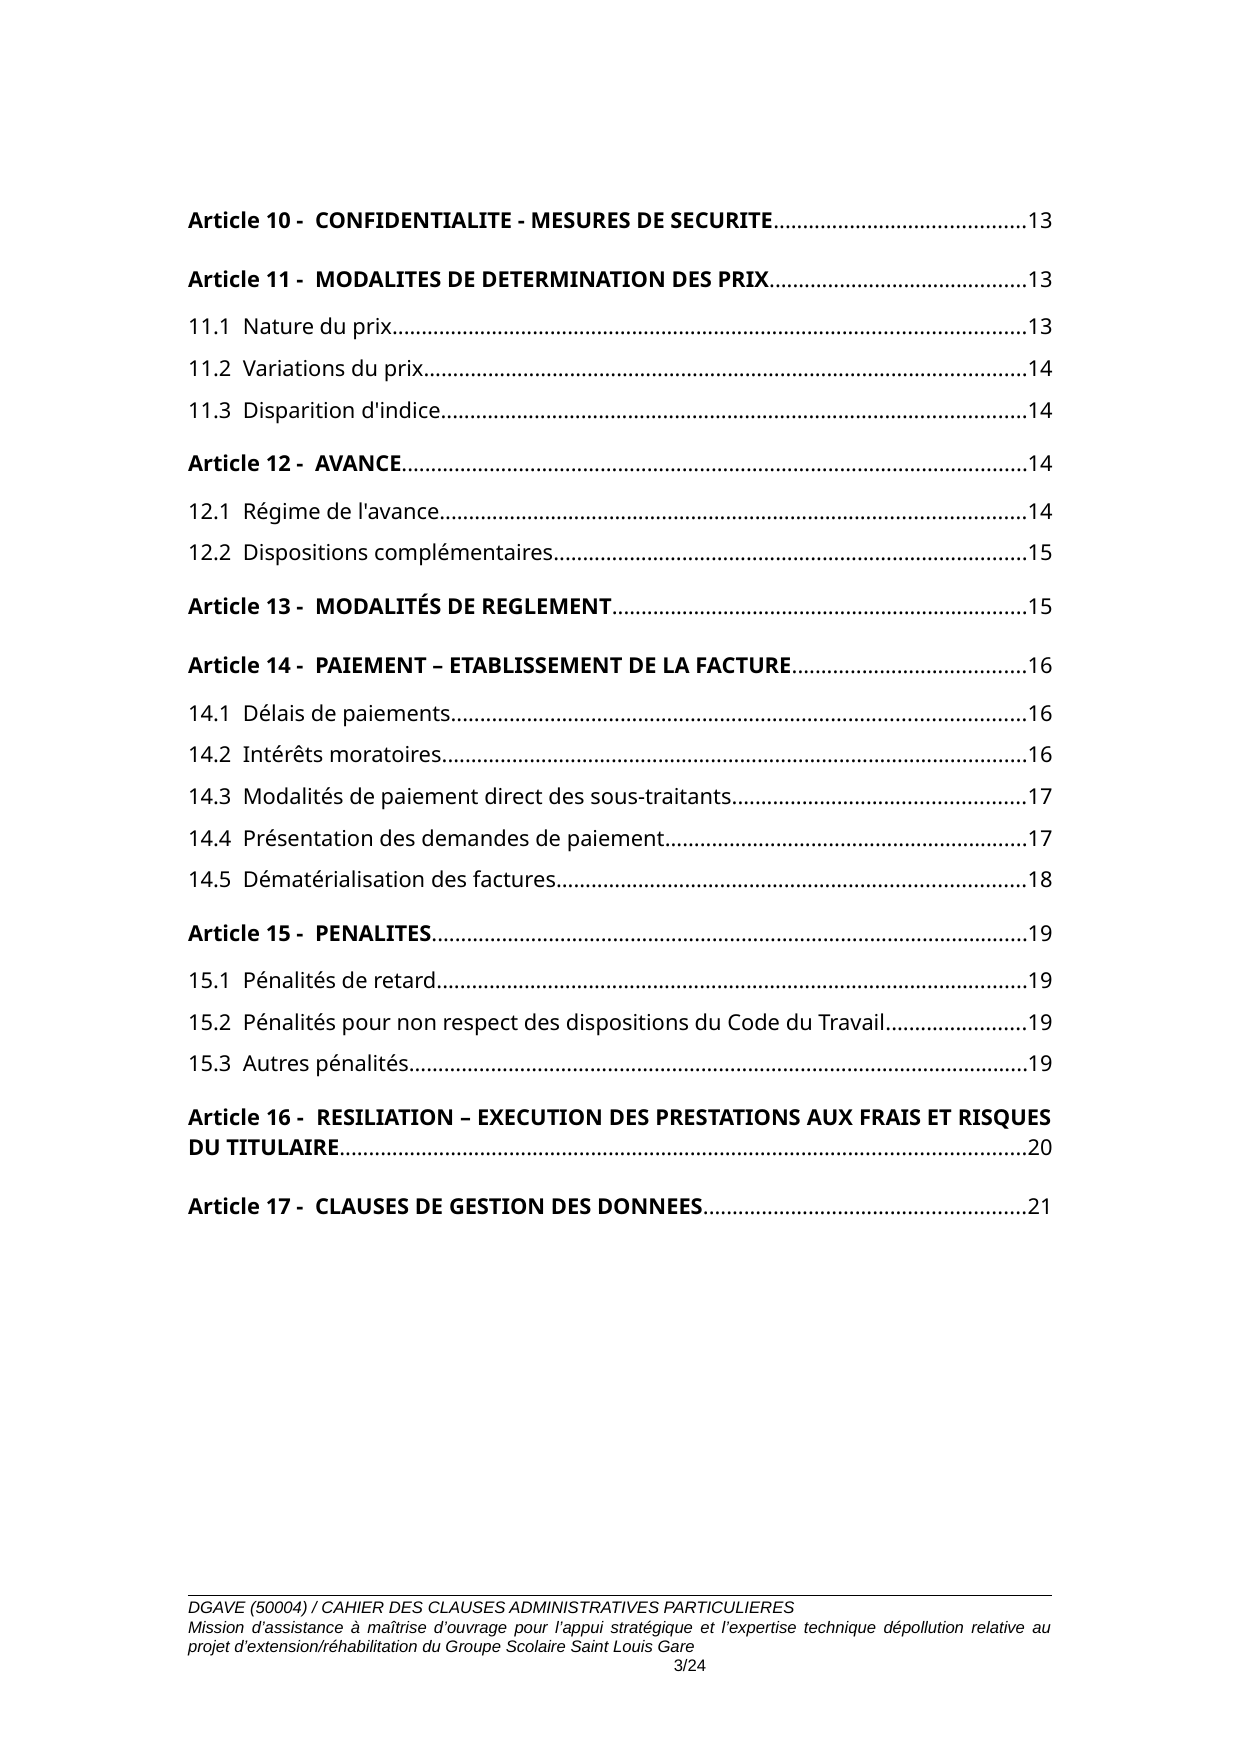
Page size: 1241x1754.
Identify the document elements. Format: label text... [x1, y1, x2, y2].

text Article 14 - PAIEMENT – ETABLISSEMENT DE LA FACTURE 16 [188, 650, 1052, 680]
text Article 16 - RESILIATION – EXECUTION DES PRESTATIONS AUX FRAIS ET RISQUES DU TITULAIRE 20 [188, 1102, 1052, 1161]
text 14.4 Présentation des demandes de paiement 17 [188, 822, 1052, 852]
text Article 12 - AVANCE 14 [188, 448, 1052, 478]
text 11.2 Variations du prix 14 [188, 353, 1052, 383]
text 11.1 Nature du prix 13 [188, 311, 1052, 341]
text 15.1 Pénalités de retard 19 [188, 965, 1052, 995]
text 15.3 Autres pénalités 19 [188, 1048, 1052, 1078]
text Article 10 - CONFIDENTIALITE - MESURES DE SECURITE 13 [188, 204, 1052, 234]
text Article 17 - CLAUSES DE GESTION DES DONNEES 21 [188, 1191, 1052, 1221]
text 15.2 Pénalités pour non respect des dispositions du Code du Travail 19 [188, 1007, 1052, 1037]
text Article 15 - PENALITES 19 [188, 918, 1052, 947]
text 14.1 Délais de paiements 16 [188, 697, 1052, 727]
text 12.1 Régime de l'avance 14 [188, 496, 1052, 525]
text 14.3 Modalités de paiement direct des sous-traitants 17 [188, 781, 1052, 811]
text Article 11 - MODALITES DE DETERMINATION DES PRIX 13 [188, 264, 1052, 294]
text 12.2 Dispositions complémentaires 15 [188, 537, 1052, 567]
text 11.3 Disparition d'indice 14 [188, 395, 1052, 424]
text Article 13 - MODALITÉS DE REGLEMENT 15 [188, 591, 1052, 621]
text 14.5 Dématérialisation des factures 18 [188, 864, 1052, 894]
text 14.2 Intérêts moratoires 16 [188, 739, 1052, 769]
